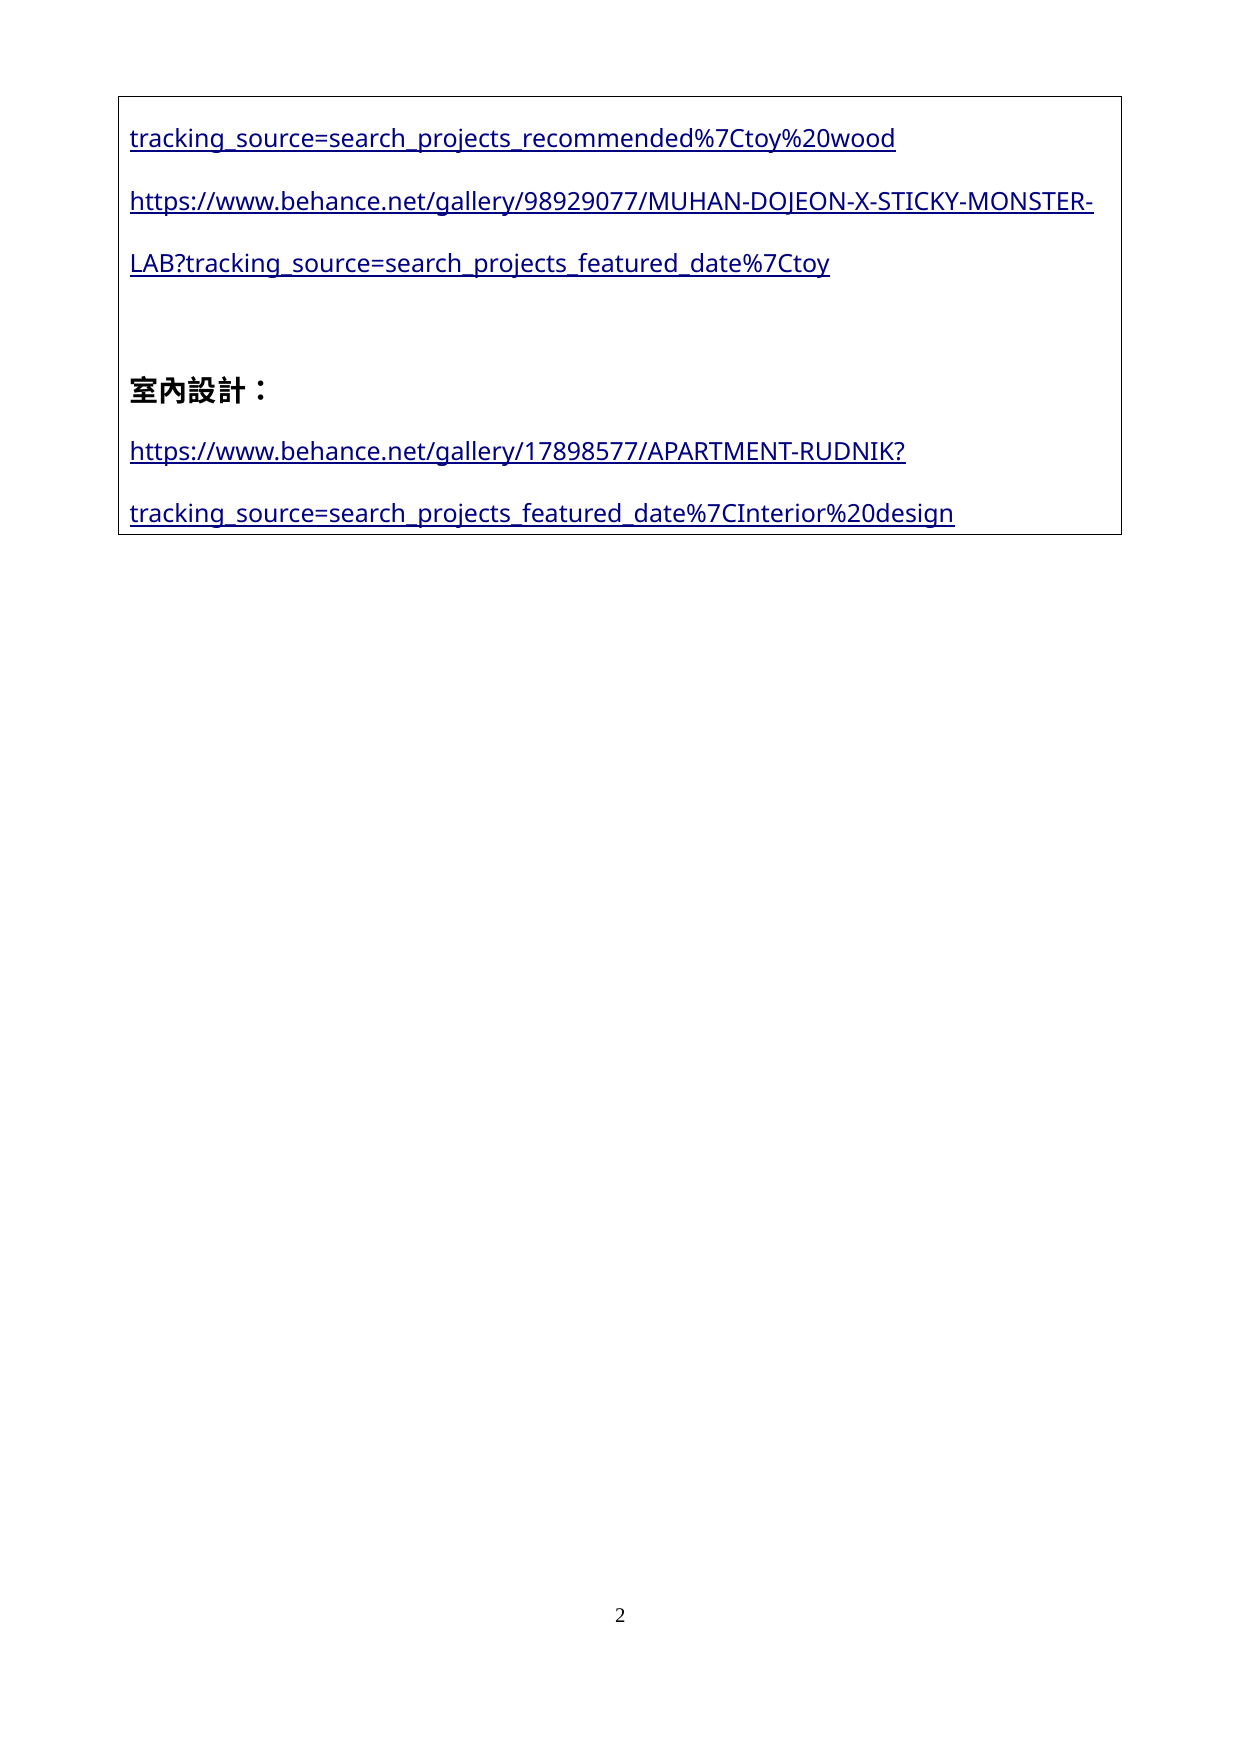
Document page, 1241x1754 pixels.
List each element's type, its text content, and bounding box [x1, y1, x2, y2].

table_cell tracking_source=search_projects_recommended%7Ctoy%20wood https://www.behance.net/gallery/98929077/MUHAN-DOJEON-X-STICKY-MONSTER-LAB?tracking_source=search_projects_featured_date%7Ctoy 室內設計： https://www.behance.net/gallery/17898577/APARTMENT-RUDNIK?tracking_source=search_projects_featured_date%7CInterior%20design [119, 97, 1121, 534]
